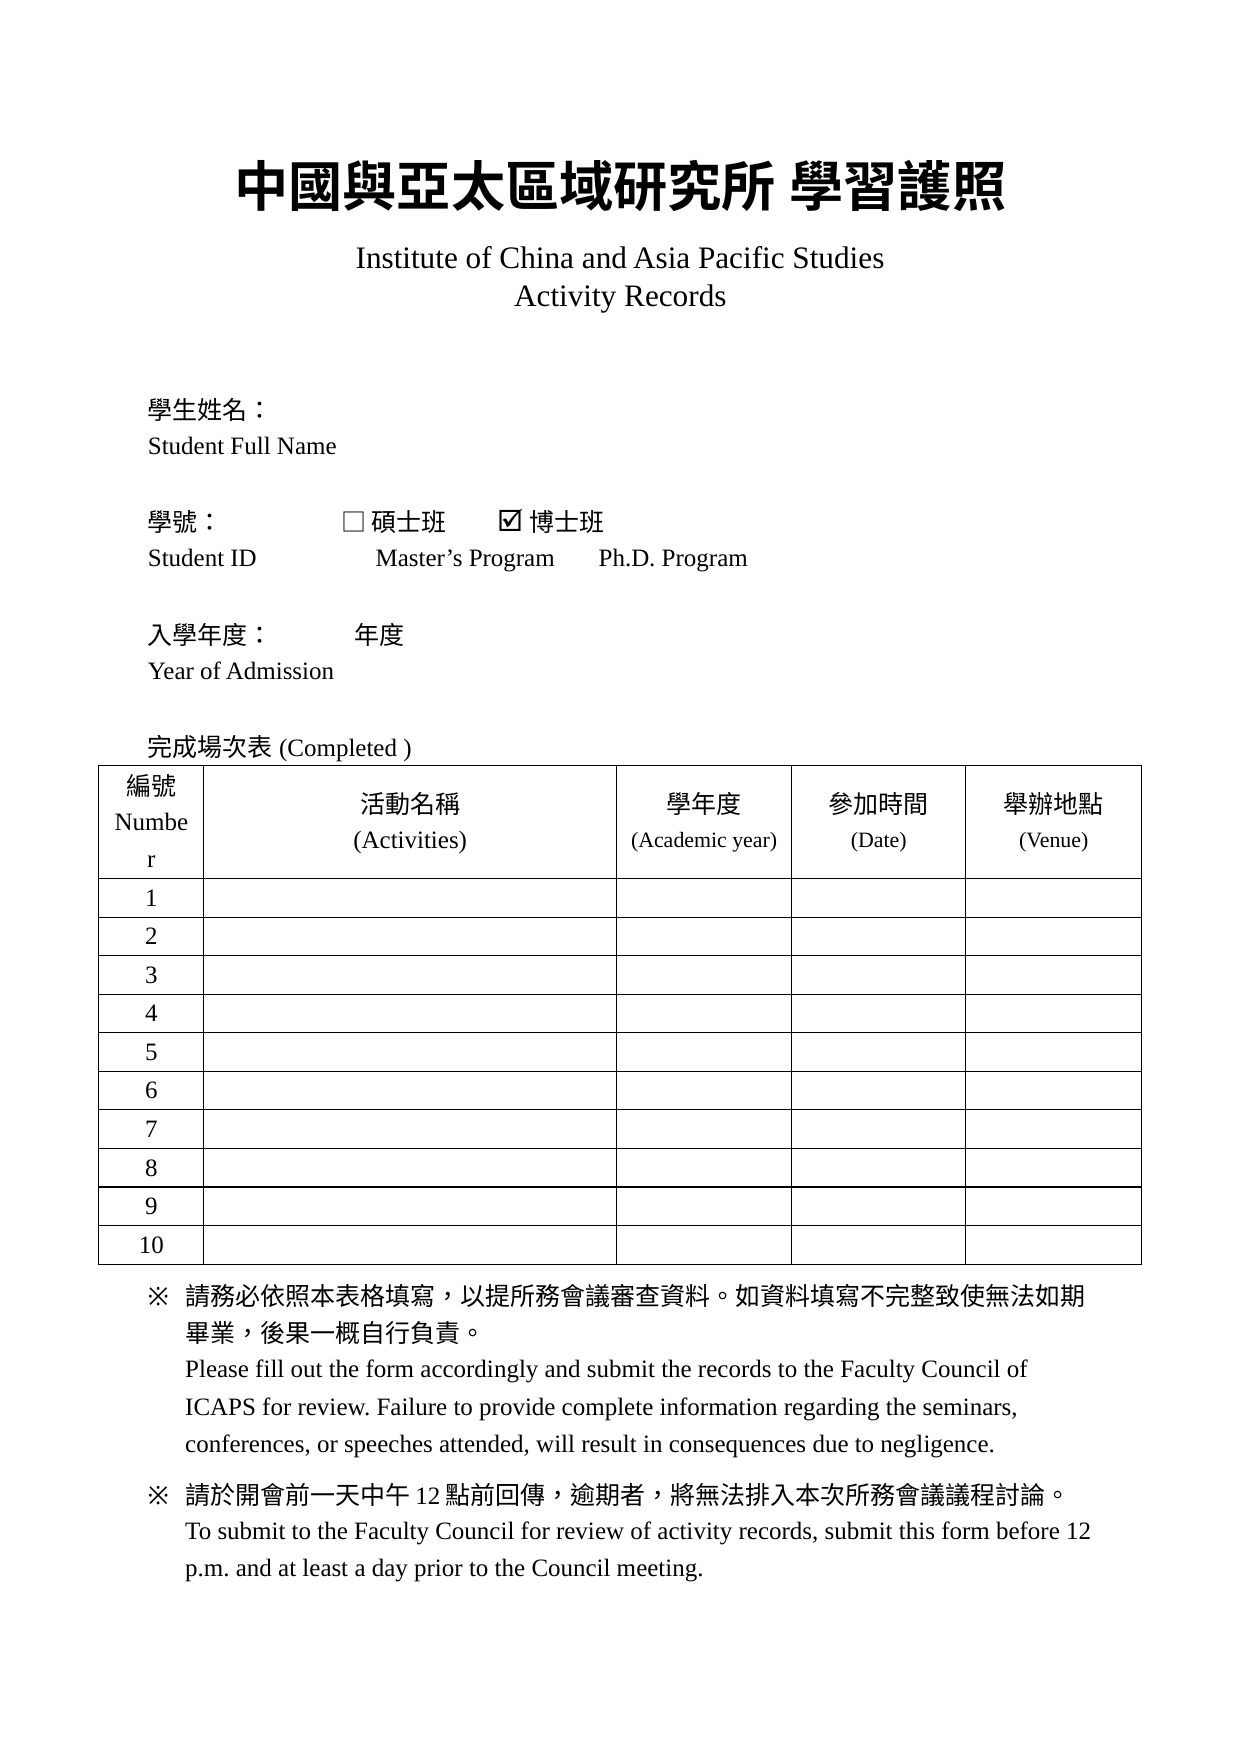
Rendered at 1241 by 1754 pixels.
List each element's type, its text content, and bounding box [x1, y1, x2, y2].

table_cell 2 [99, 918, 203, 955]
table_cell [204, 1110, 616, 1148]
table_cell [617, 995, 791, 1032]
table_cell [966, 956, 1141, 994]
table_cell [966, 1110, 1141, 1148]
table_cell 8 [99, 1149, 203, 1186]
table_cell [617, 956, 791, 994]
table_cell 4 [99, 995, 203, 1032]
table_cell 5 [99, 1033, 203, 1071]
table_cell [966, 1033, 1141, 1071]
table_cell [617, 1072, 791, 1109]
table_cell [617, 1149, 791, 1186]
table_cell [204, 1149, 616, 1186]
text 學生姓名： [148, 389, 1092, 427]
table_cell [617, 1226, 791, 1263]
text Year of Admission [148, 652, 1092, 689]
table_cell [792, 995, 965, 1032]
text Activity Records [148, 277, 1092, 314]
table_cell [617, 1110, 791, 1148]
table_cell [204, 1033, 616, 1071]
list 請務必依照本表格填寫，以提所務會議審查資料。如資料填寫不完整致使無法如期畢業，後果一概自行負責。 [148, 1276, 1092, 1351]
table_cell [204, 956, 616, 994]
text 入學年度： 年度 [148, 614, 1092, 652]
table_cell [966, 1072, 1141, 1109]
table_cell [792, 1110, 965, 1148]
table_cell [966, 918, 1141, 955]
table_cell 7 [99, 1110, 203, 1148]
table_cell [792, 1226, 965, 1263]
table_cell 10 [99, 1226, 203, 1263]
table_cell [204, 995, 616, 1032]
table_cell 3 [99, 956, 203, 994]
text Please fill out the form accordingly and submit the records to the Faculty Council of ICAPS for review. Failure to provide complete information regarding the seminars, conferences, or speeches attended, will result in consequences due to negligence. [185, 1351, 1092, 1463]
text Student ID Master’s Program Ph.D. Program [148, 539, 1092, 577]
table_cell [617, 918, 791, 955]
text To submit to the Faculty Council for review of activity records, submit this form before 12 p.m. and at least a day prior to the Council meeting. [185, 1512, 1092, 1587]
table_header 舉辦地點 (Venue) [966, 766, 1141, 878]
table_cell 6 [99, 1072, 203, 1109]
table_cell [966, 995, 1141, 1032]
table_cell [204, 1072, 616, 1109]
table_cell [966, 879, 1141, 917]
table_cell [792, 956, 965, 994]
table_header 參加時間 (Date) [792, 766, 965, 878]
table_cell [204, 1188, 616, 1225]
text Institute of China and Asia Pacific Studies [148, 239, 1092, 277]
table_header 學年度 (Academic year) [617, 766, 791, 878]
table_cell [792, 918, 965, 955]
table_cell [792, 1033, 965, 1071]
table_header 活動名稱 (Activities) [204, 766, 616, 878]
table_cell [966, 1149, 1141, 1186]
table_cell 1 [99, 879, 203, 917]
table_cell [617, 1033, 791, 1071]
table_cell [617, 1188, 791, 1225]
table_cell [792, 879, 965, 917]
table_cell [617, 879, 791, 917]
table_header 編號 Number [99, 766, 203, 878]
text 學號： □ 碩士班  博士班 [148, 502, 1092, 539]
table_cell [966, 1188, 1141, 1225]
text 完成場次表 (Completed ) [148, 727, 1092, 764]
table_cell [792, 1149, 965, 1186]
list 請於開會前一天中午12點前回傳，逾期者，將無法排入本次所務會議議程討論。 [148, 1474, 1092, 1512]
text 中國與亞太區域研究所 學習護照 [148, 127, 1092, 239]
table_cell 9 [99, 1188, 203, 1225]
text Student Full Name [148, 427, 1092, 464]
table_cell [792, 1072, 965, 1109]
table_cell [204, 1226, 616, 1263]
table_cell [966, 1226, 1141, 1263]
table_cell [792, 1188, 965, 1225]
table_cell [204, 879, 616, 917]
table_cell [204, 918, 616, 955]
